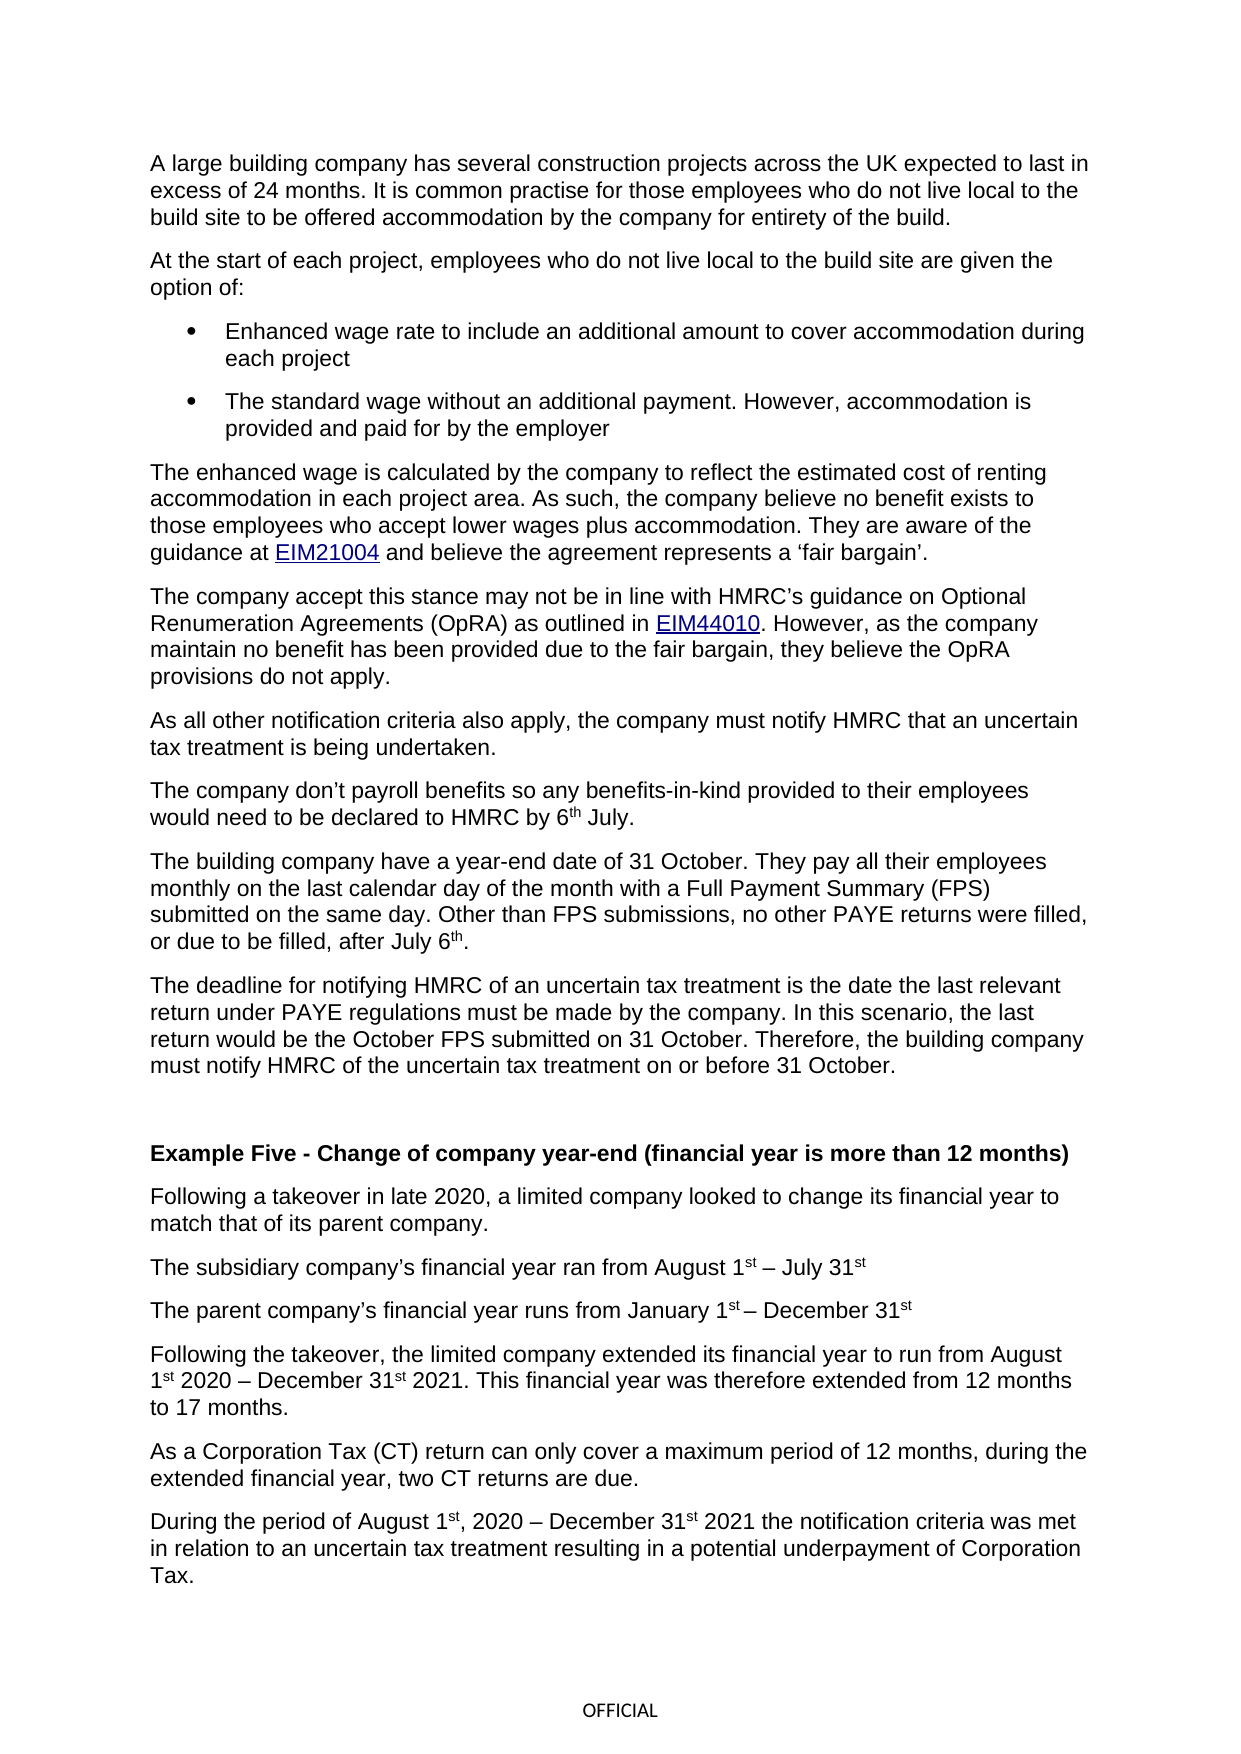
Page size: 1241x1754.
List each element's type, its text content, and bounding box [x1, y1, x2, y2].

text The building company have a year-end date of 31 October. They pay all their employees monthly on the last calendar day of the month with a Full Payment Summary (FPS) submitted on the same day. Other than FPS submissions, no other PAYE returns were filled, or due to be filled, after July 6th. [150, 848, 1090, 955]
text Following a takeover in late 2020, a limited company looked to change its financial year to match that of its parent company. [150, 1183, 1090, 1236]
text Following the takeover, the limited company extended its financial year to run from August 1st 2020 – December 31st 2021. This financial year was therefore extended from 12 months to 17 months. [150, 1341, 1090, 1421]
text The subsidiary company’s financial year ran from August 1st – July 31st [150, 1253, 1090, 1280]
text Example Five - Change of company year-end (financial year is more than 12 months) [150, 1139, 1090, 1166]
text The company don’t payroll benefits so any benefits-in-kind provided to their employees would need to be declared to HMRC by 6th July. [150, 777, 1090, 831]
list The standard wage without an additional payment. However, accommodation is provided and paid for by the employer [187, 388, 1090, 441]
text The deadline for notifying HMRC of an uncertain tax treatment is the date the last relevant return under PAYE regulations must be made by the company. In this scenario, the last return would be the October FPS submitted on 31 October. Therefore, the building company must notify HMRC of the uncertain tax treatment on or before 31 October. [150, 972, 1090, 1079]
text During the period of August 1st, 2020 – December 31st 2021 the notification criteria was met in relation to an uncertain tax treatment resulting in a potential underpayment of Corporation Tax. [150, 1508, 1090, 1588]
text The enhanced wage is calculated by the company to reflect the estimated cost of renting accommodation in each project area. As such, the company believe no benefit exists to those employees who accept lower wages plus accommodation. They are aware of the guidance at EIM21004 and believe the agreement represents a ‘fair bargain’. [150, 458, 1090, 566]
text At the start of each project, employees who do not live local to the build site are given the option of: [150, 247, 1090, 301]
text The company accept this stance may not be in line with HMRC’s guidance on Optional Renumeration Agreements (OpRA) as outlined in EIM44010. However, as the company maintain no benefit has been provided due to the fair bargain, they believe the OpRA provisions do not apply. [150, 583, 1090, 690]
list Enhanced wage rate to include an additional amount to cover accommodation during each project [187, 318, 1090, 371]
text The parent company’s financial year runs from January 1st – December 31st [150, 1297, 1090, 1323]
text As all other notification criteria also apply, the company must notify HMRC that an uncertain tax treatment is being undertaken. [150, 707, 1090, 760]
text A large building company has several construction projects across the UK expected to last in excess of 24 months. It is common practise for those employees who do not live local to the build site to be offered accommodation by the company for entirety of the build. [150, 150, 1090, 230]
text As a Corporation Tax (CT) return can only cover a maximum period of 12 months, during the extended financial year, two CT returns are due. [150, 1438, 1090, 1491]
